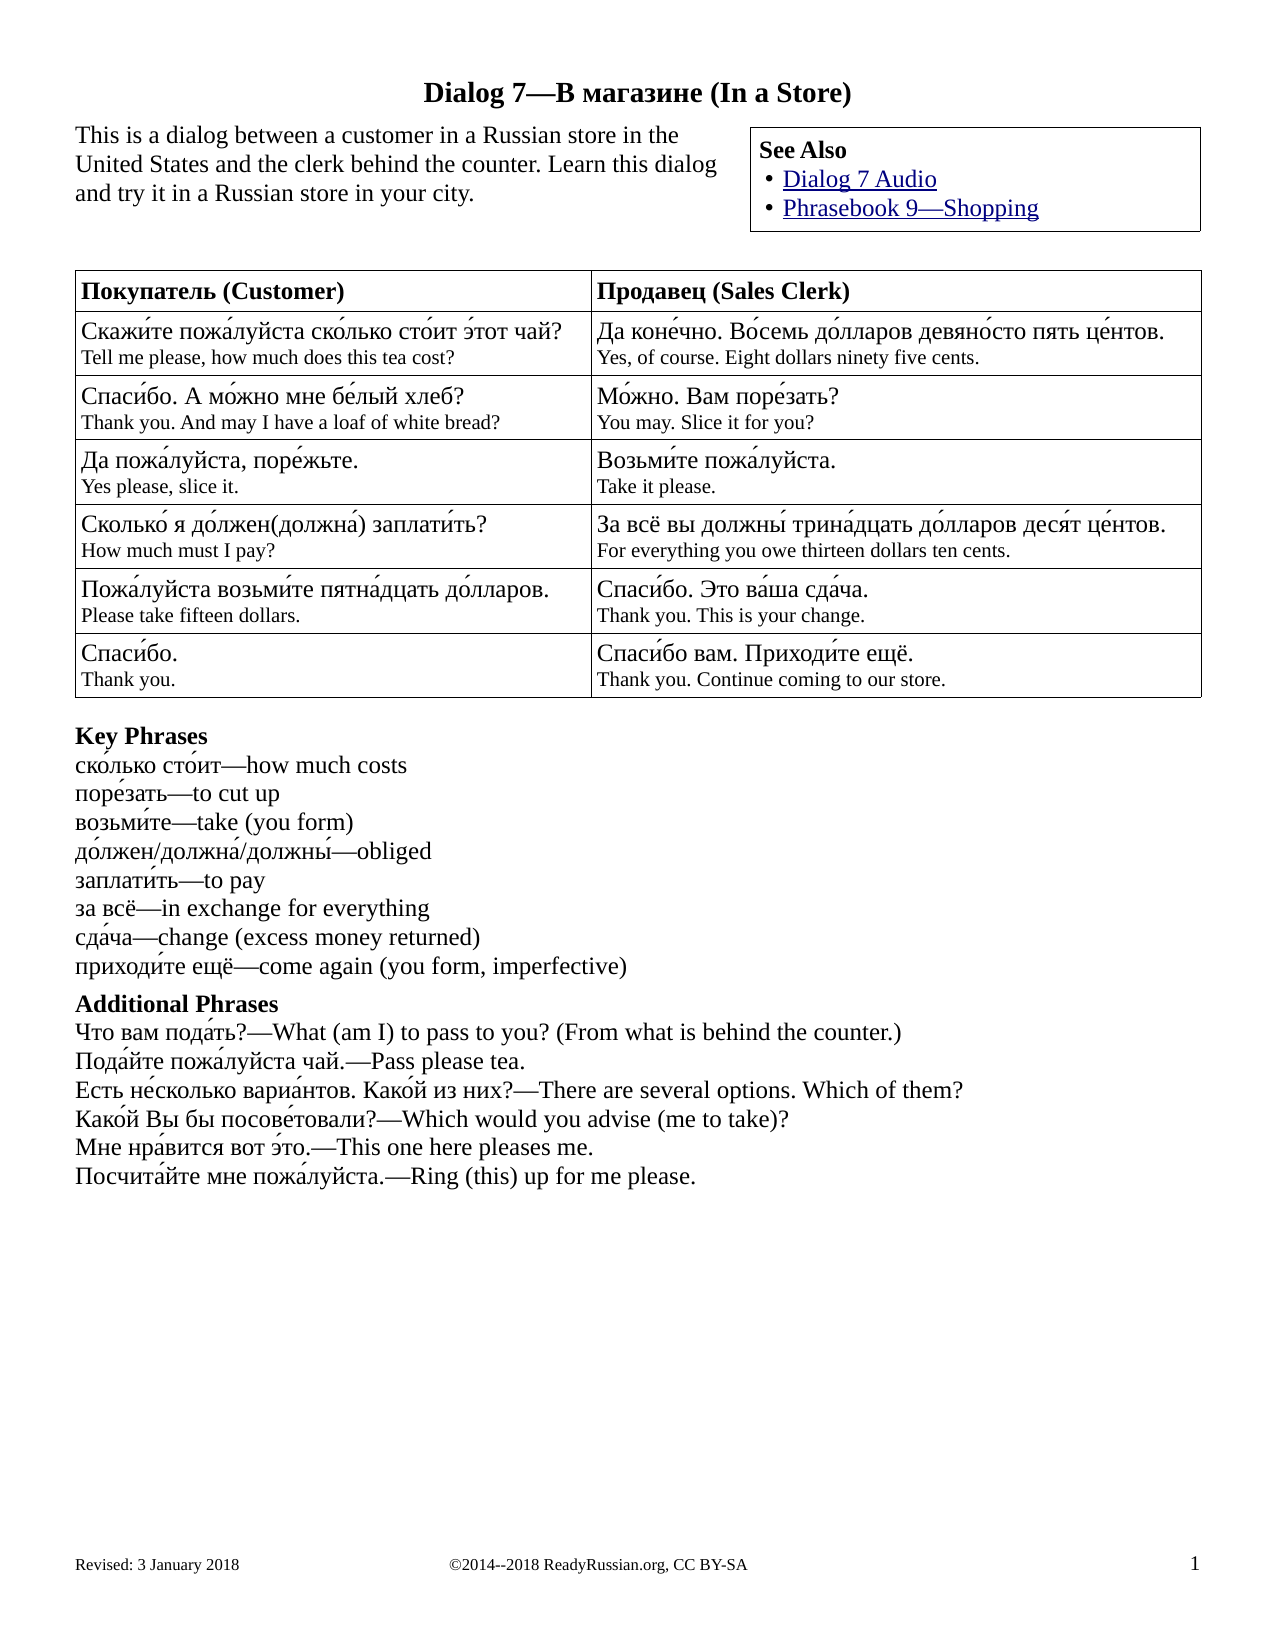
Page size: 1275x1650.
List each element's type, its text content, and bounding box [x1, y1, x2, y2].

table_cell Да коне́чно. Во́семь до́лларов девяно́сто пять це́нтов. Yes, of course. Eight dollars ninety five cents. [592, 312, 1201, 375]
text Посчита́йте мне пожа́луйста.—Ring (this) up for me please. [75, 1161, 1200, 1190]
subtitle Additional Phrases [75, 989, 1200, 1017]
table_cell Сколько́ я до́лжен(должна́) заплати́ть? How much must I pay? [76, 505, 591, 568]
table_cell Скажи́те пожа́луйста ско́лько сто́ит э́тот чай? Tell me please, how much does this tea cost? [76, 312, 591, 375]
text Пода́йте пожа́луйста чай.—Pass please tea. [75, 1046, 1200, 1075]
text возьми́те—take (you form) [75, 807, 1200, 836]
text поре́зать—to cut up [75, 778, 1200, 807]
subtitle Key Phrases [75, 721, 1200, 750]
table_cell Да пожа́луйста, поре́жьте. Yes please, slice it. [76, 440, 591, 504]
table_cell Спаси́бо. А мо́жно мне бе́лый хлеб? Thank you. And may I have a loaf of white bread? [76, 376, 591, 439]
table_cell Возьми́те пожа́луйста. Take it please. [592, 440, 1201, 504]
table_header Покупатель (Customer) [76, 271, 591, 311]
text This is a dialog between a customer in a Russian store in the United States and the clerk behind the counter. Learn this dialog and try it in a Russian store in your city. [75, 121, 1200, 243]
table_cell За всё вы должны́ трина́дцать до́лларов деся́т це́нтов. For everything you owe thirteen dollars ten cents. [592, 505, 1201, 568]
text за всё—in exchange for everything [75, 893, 1200, 922]
table_cell Спаси́бо вам. Приходи́те ещё. Thank you. Continue coming to our store. [592, 634, 1201, 697]
text ско́лько сто́ит—how much costs [75, 750, 1200, 778]
text Мне нра́вится вот э́то.—This one here pleases me. [75, 1132, 1200, 1161]
table_cell Мо́жно. Вам поре́зать? You may. Slice it for you? [592, 376, 1201, 439]
title See Also [759, 136, 1191, 164]
text до́лжен/должна́/должны́—obliged [75, 836, 1200, 865]
text Есть не́сколько вариа́нтов. Како́й из них?—There are several options. Which of them? [75, 1075, 1200, 1104]
table_cell Спаси́бо. Это ва́ша сда́ча. Thank you. This is your change. [592, 569, 1201, 632]
table_cell Спаси́бо. Thank you. [76, 634, 591, 697]
text сда́ча—change (excess money returned) [75, 922, 1200, 951]
text Како́й Вы бы посове́товали?—Which would you advise (me to take)? [75, 1104, 1200, 1132]
subtitle Dialog 7—В магазине (In a Store) [75, 75, 1200, 108]
text заплати́ть—to pay [75, 865, 1200, 893]
table_header Продавец (Sales Clerk) [592, 271, 1201, 311]
text Что вам пода́ть?—What (am I) to pass to you? (From what is behind the counter.) [75, 1017, 1200, 1046]
text приходи́те ещё—come again (you form, imperfective) [75, 951, 1200, 980]
table_cell Пожа́луйста возьми́те пятна́дцать до́лларов. Please take fifteen dollars. [76, 569, 591, 632]
list Phrasebook 9—Shopping [765, 193, 1191, 222]
list Dialog 7 Audio [765, 164, 1191, 193]
